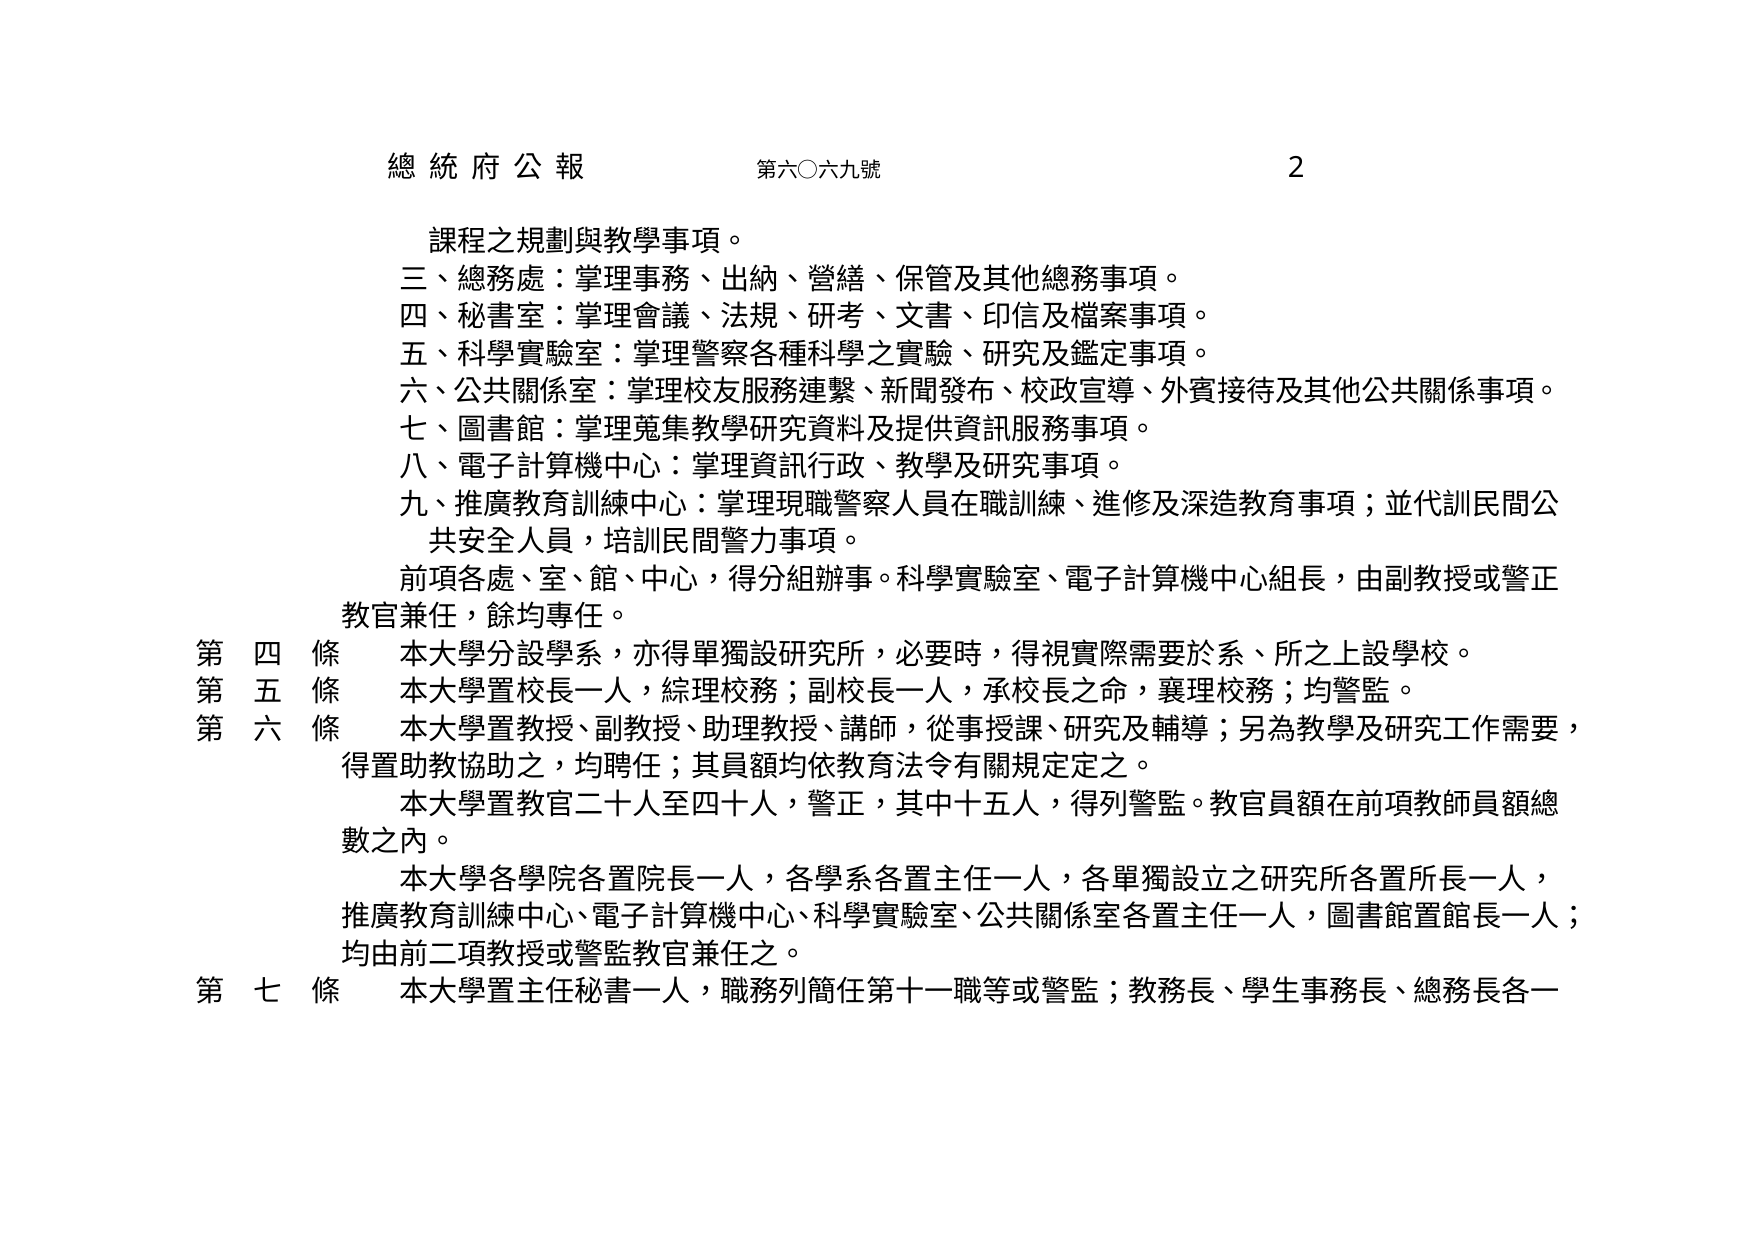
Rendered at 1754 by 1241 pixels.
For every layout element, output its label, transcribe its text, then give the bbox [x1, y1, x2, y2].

text 第 五 條 本大學置校長一人，綜理校務；副校長一人，承校長之命，襄理校務；均警監。 [195, 672, 1559, 709]
text 本大學各學院各置院長一人，各學系各置主任一人，各單獨設立之研究所各置所長一人，推廣教育訓練中心、電子計算機中心、科學實驗室、公共關係室各置主任一人，圖書館置館長一人；均由前二項教授或警監教官兼任之。 [341, 859, 1559, 972]
text 第 六 條 本大學置教授、副教授、助理教授、講師，從事授課、研究及輔導；另為教學及研究工作需要，得置助教協助之，均聘任；其員額均依教育法令有關規定定之。 [195, 709, 1559, 784]
text 八、電子計算機中心：掌理資訊行政、教學及研究事項。 [399, 447, 1559, 484]
text 七、圖書館：掌理蒐集教學研究資料及提供資訊服務事項。 [399, 409, 1559, 447]
text 五、科學實驗室：掌理警察各種科學之實驗、研究及鑑定事項。 [399, 334, 1559, 372]
text 六、公共關係室：掌理校友服務連繫、新聞發布、校政宣導、外賓接待及其他公共關係事項。 [399, 372, 1559, 409]
text 四、秘書室：掌理會議、法規、研考、文書、印信及檔案事項。 [399, 297, 1559, 334]
text 九、推廣教育訓練中心：掌理現職警察人員在職訓練、進修及深造教育事項；並代訓民間公共安全人員，培訓民間警力事項。 [399, 484, 1559, 559]
text 本大學置教官二十人至四十人，警正，其中十五人，得列警監。教官員額在前項教師員額總數之內。 [341, 784, 1559, 859]
text 前項各處、室、館、中心，得分組辦事。科學實驗室、電子計算機中心組長，由副教授或警正教官兼任，餘均專任。 [341, 559, 1559, 634]
text 課程之規劃與教學事項。 [399, 222, 1559, 259]
text 第 七 條 本大學置主任秘書一人，職務列簡任第十一職等或警監；教務長、學生事務長、總務長各一 [195, 972, 1559, 1009]
text 第 四 條 本大學分設學系，亦得單獨設研究所，必要時，得視實際需要於系、所之上設學校。 [195, 634, 1559, 672]
text 三、總務處：掌理事務、出納、營繕、保管及其他總務事項。 [399, 259, 1559, 297]
